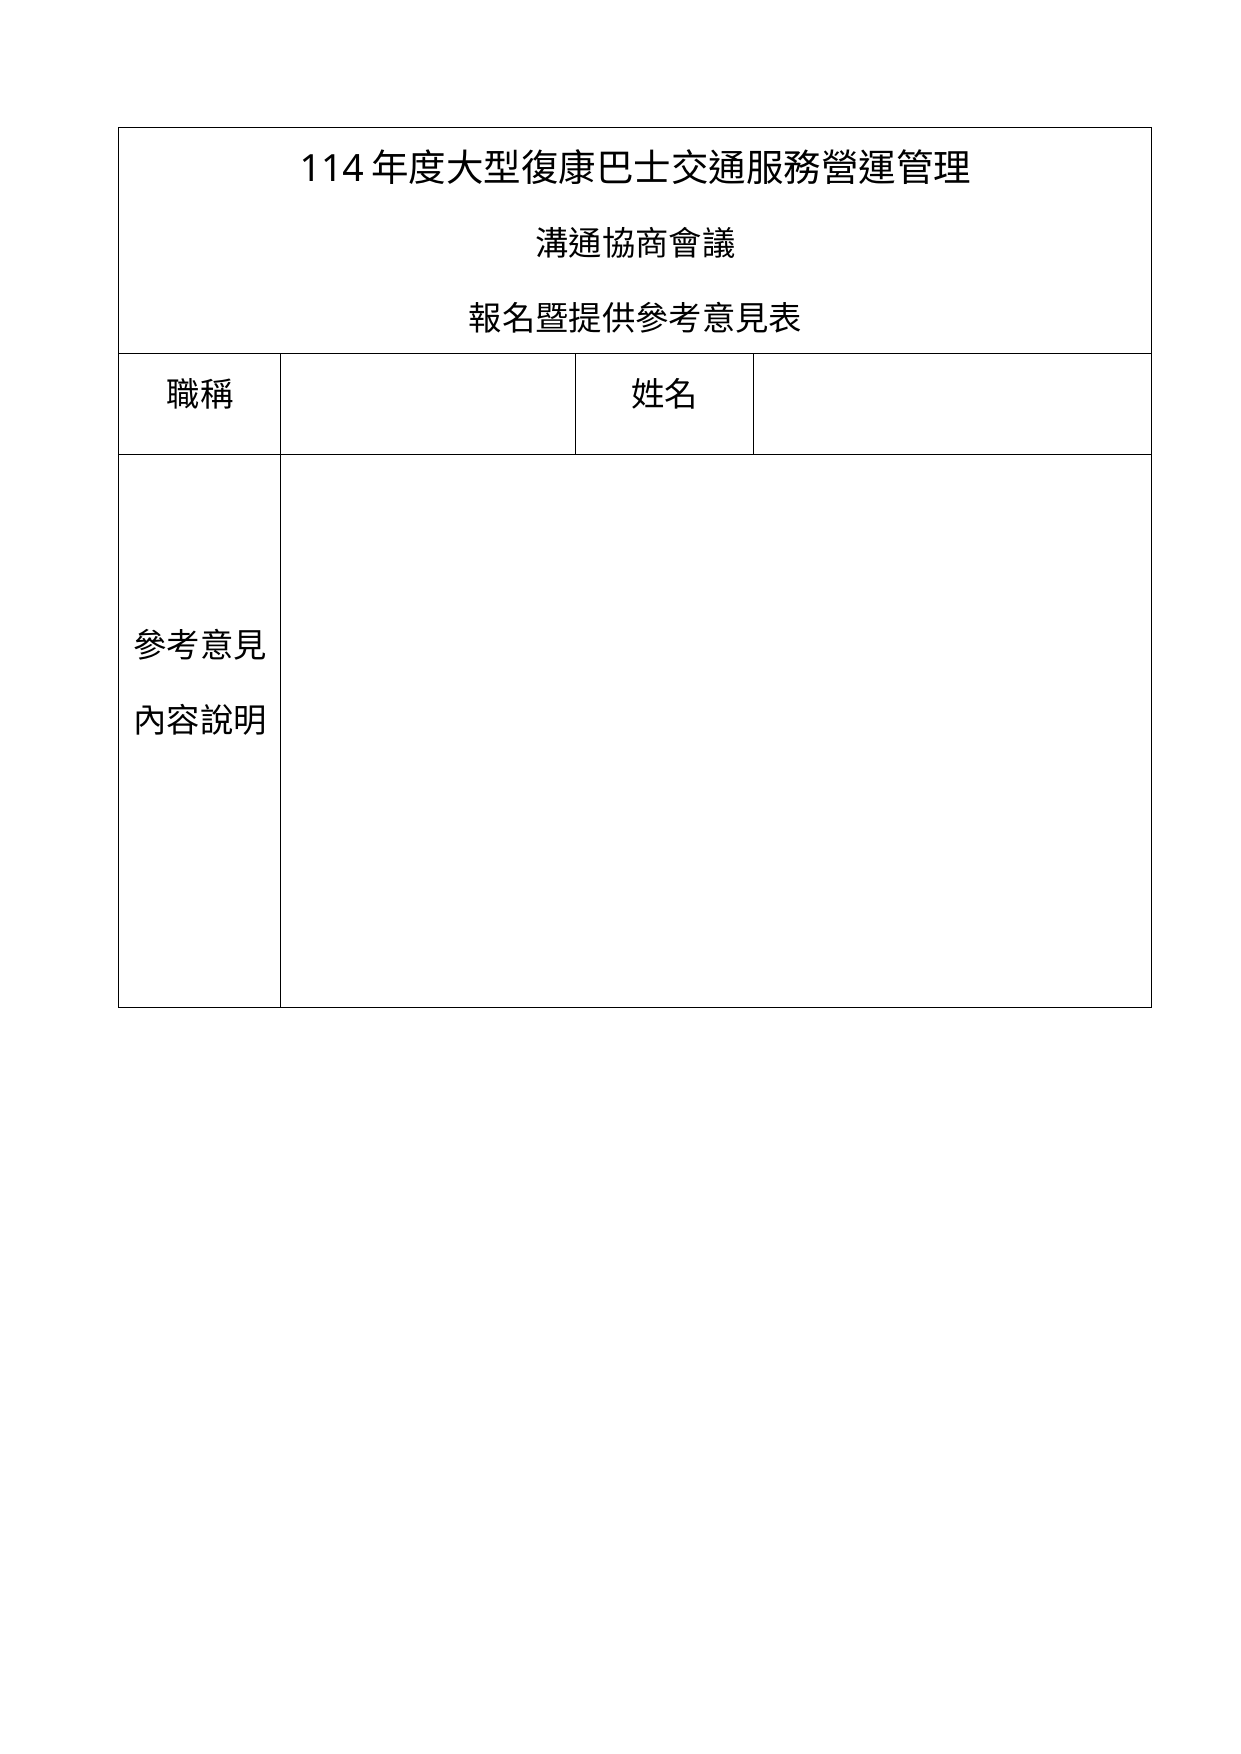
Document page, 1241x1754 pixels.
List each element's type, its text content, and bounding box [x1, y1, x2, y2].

table_cell 姓名 [576, 354, 753, 454]
table_header 114年度大型復康巴士交通服務營運管理 溝通協商會議 報名暨提供參考意見表 [119, 128, 1151, 353]
table_cell [754, 354, 1151, 454]
table_cell 參考意見內容說明 [119, 455, 280, 1007]
table_cell [281, 354, 575, 454]
table_cell 職稱 [119, 354, 280, 454]
table_cell [281, 455, 1151, 1007]
